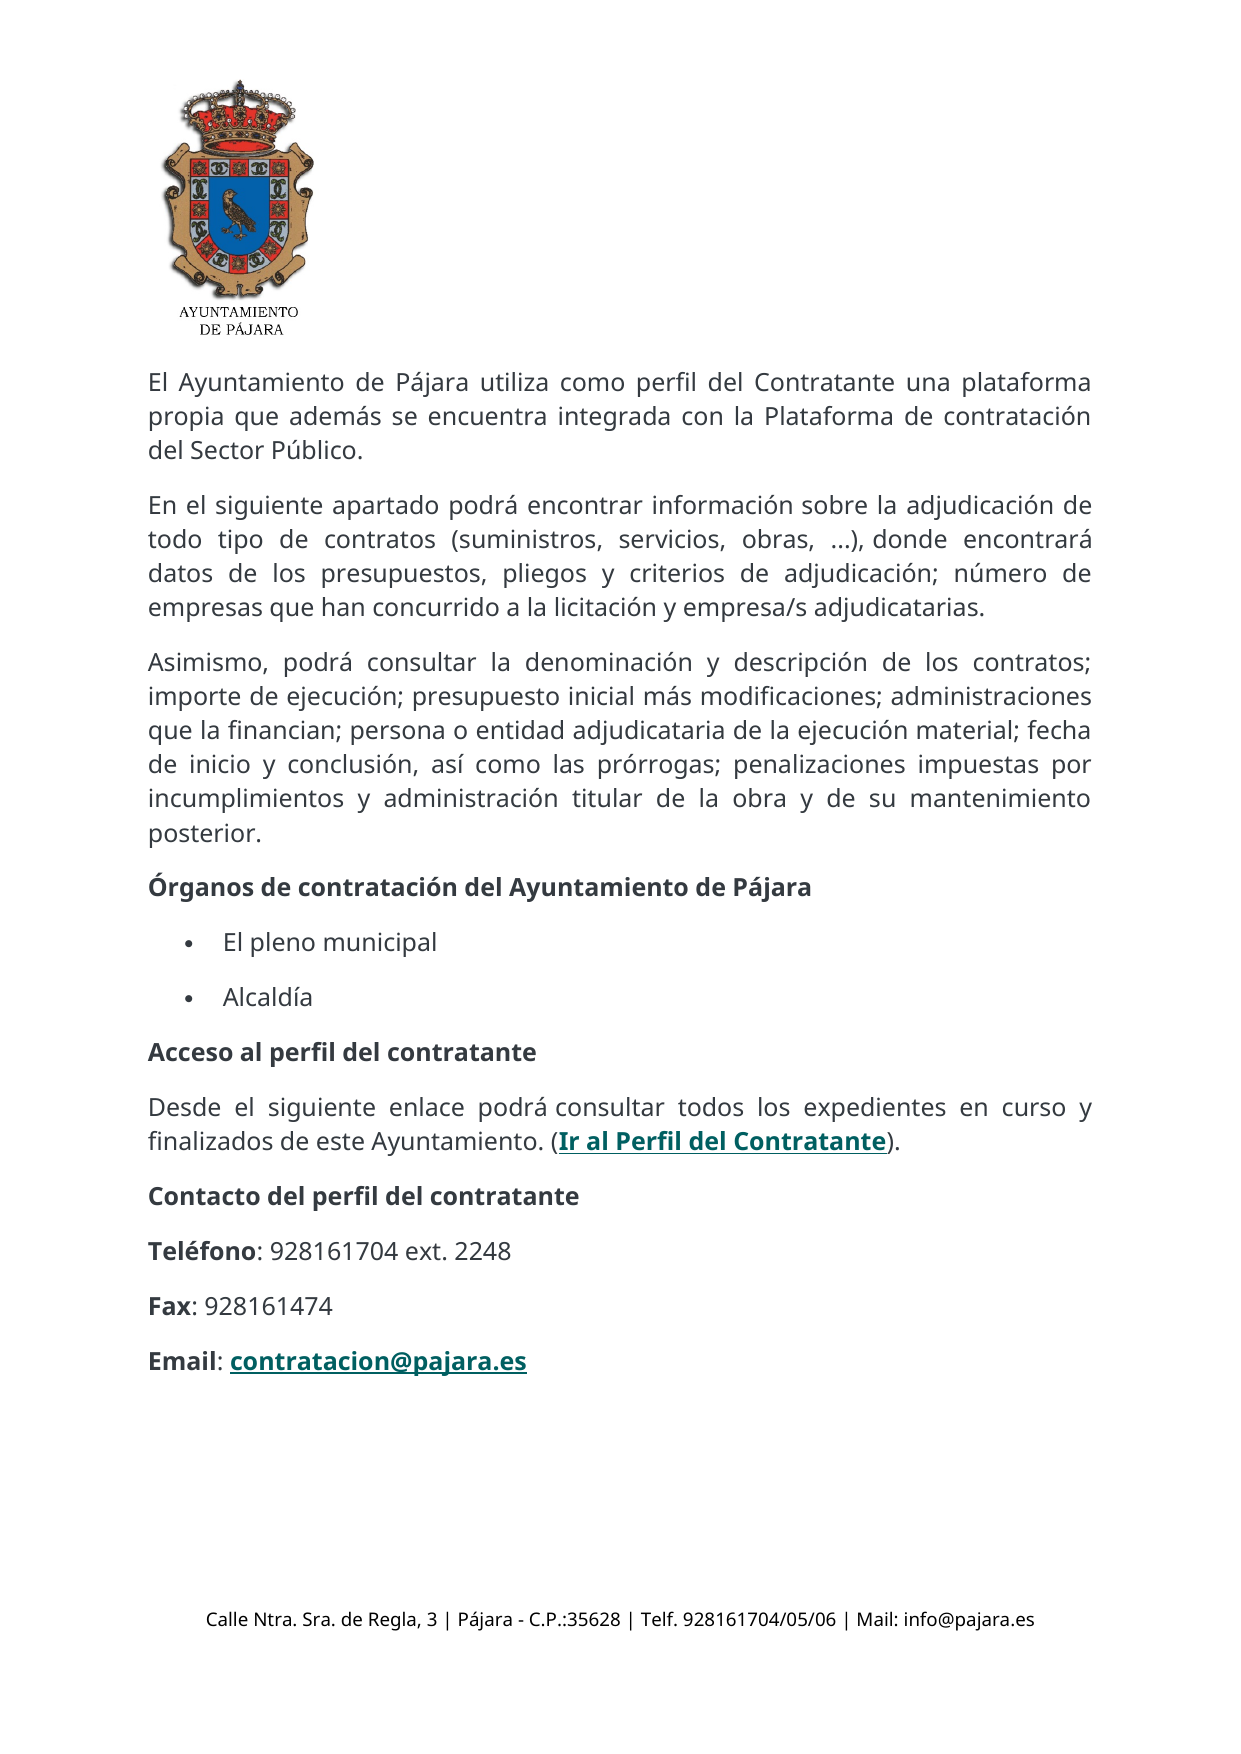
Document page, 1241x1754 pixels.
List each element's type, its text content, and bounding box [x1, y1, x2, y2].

text Contacto del perfil del contratante [148, 1179, 1093, 1213]
list El pleno municipal [185, 925, 1093, 959]
text Fax: 928161474 [148, 1288, 1093, 1322]
text Asimismo, podrá consultar la denominación y descripción de los contratos; importe de ejecución; presupuesto inicial más modificaciones; administraciones que la financian; persona o entidad adjudicataria de la ejecución material; fecha de inicio y conclusión, así como las prórrogas; penalizaciones impuestas por incumplimientos y administración titular de la obra y de su mantenimiento posterior. [148, 645, 1093, 849]
text Órganos de contratación del Ayuntamiento de Pájara [148, 870, 1093, 904]
text El Ayuntamiento de Pájara utiliza como perfil del Contratante una plataforma propia que además se encuentra integrada con la Plataforma de contratación del Sector Público. [148, 365, 1093, 467]
text Desde el siguiente enlace podrá consultar todos los expedientes en curso y finalizados de este Ayuntamiento. (Ir al Perfil del Contratante). [148, 1090, 1093, 1158]
text Teléfono: 928161704 ext. 2248 [148, 1233, 1093, 1268]
text Acceso al perfil del contratante [148, 1035, 1093, 1069]
text Email: contratacion@pajara.es [148, 1343, 1093, 1377]
list Alcaldía [185, 980, 1093, 1014]
text En el siguiente apartado podrá encontrar información sobre la adjudicación de todo tipo de contratos (suministros, servicios, obras, ...), donde encontrará datos de los presupuestos, pliegos y criterios de adjudicación; número de empresas que han concurrido a la licitación y empresa/s adjudicatarias. [148, 488, 1093, 624]
